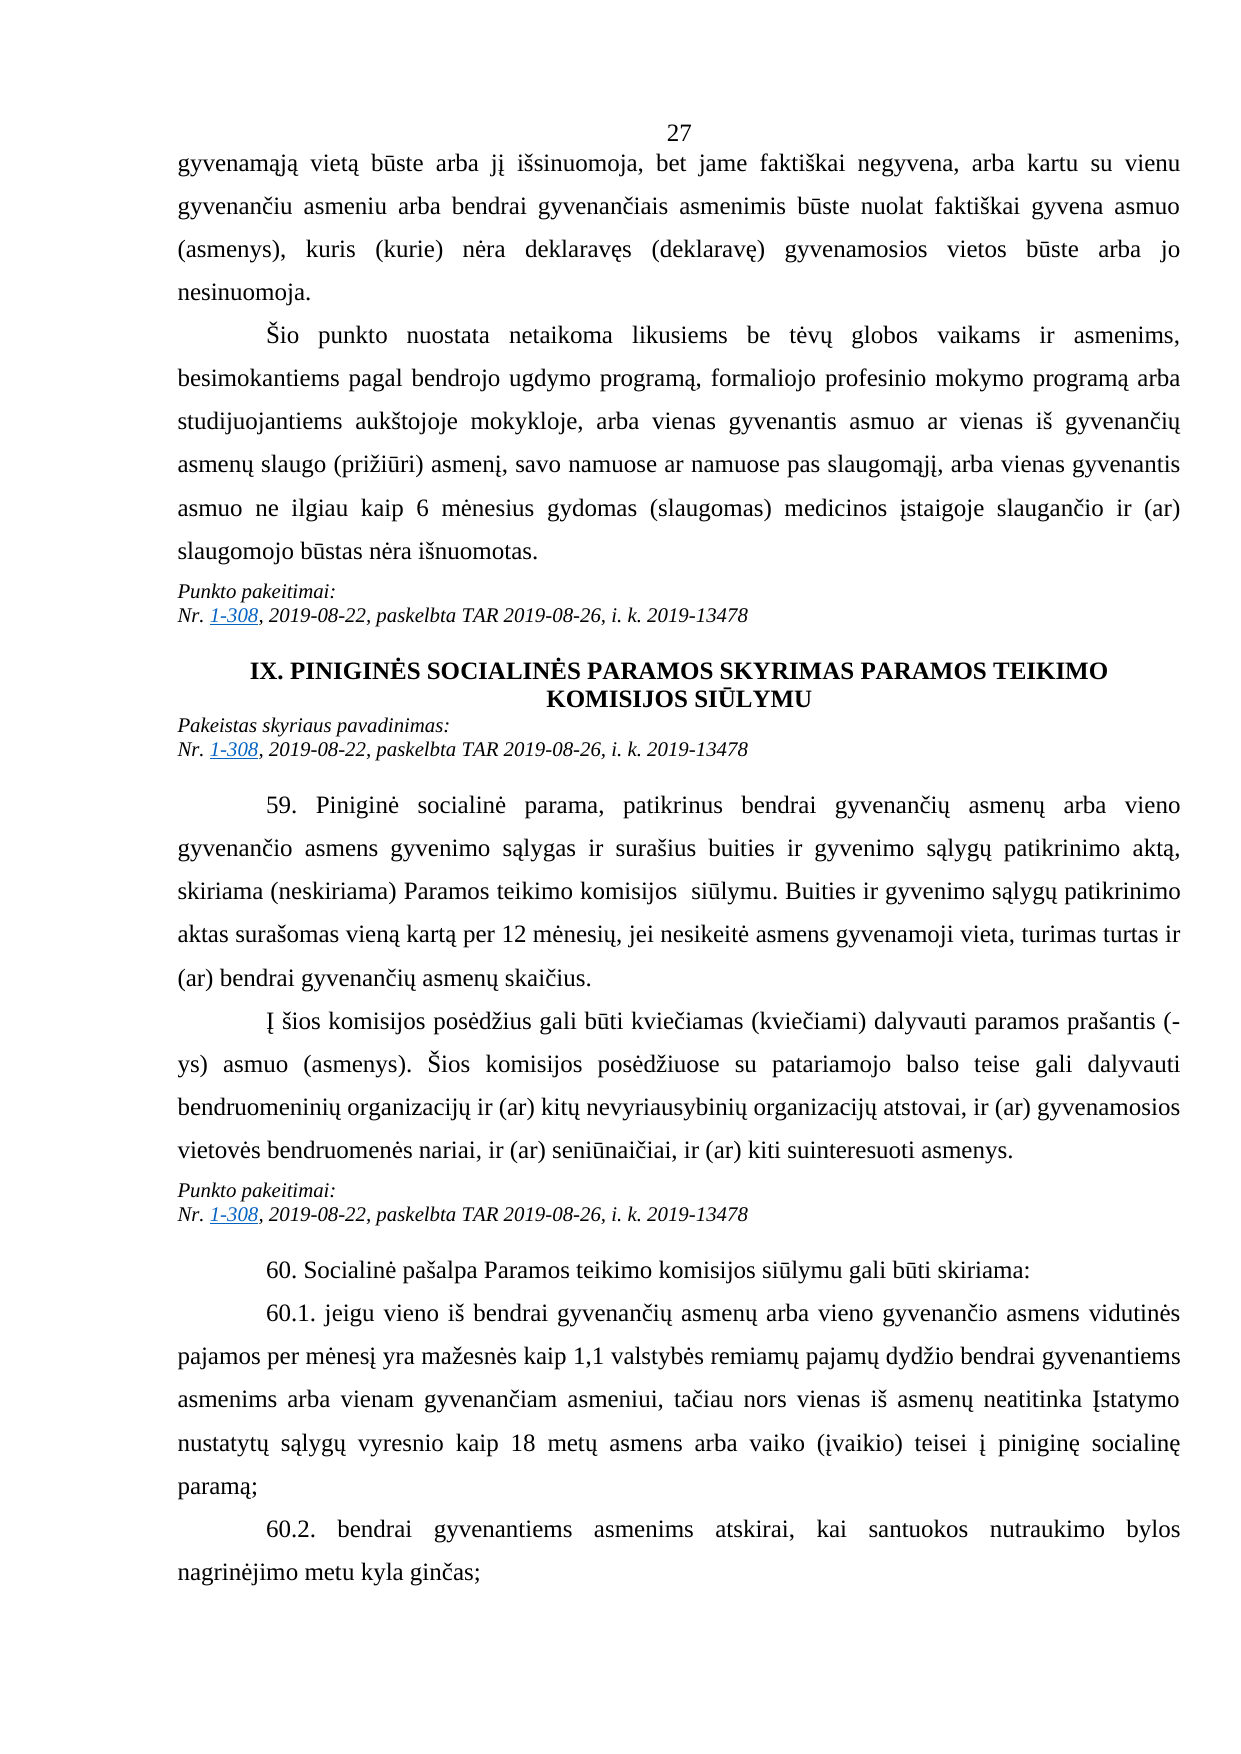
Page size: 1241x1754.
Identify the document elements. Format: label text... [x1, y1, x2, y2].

text Punkto pakeitimai: [177, 1178, 1181, 1202]
text Punkto pakeitimai: [177, 579, 1181, 603]
text Į šios komisijos posėdžius gali būti kviečiamas (kviečiami) dalyvauti paramos prašantis (-ys) asmuo (asmenys). Šios komisijos posėdžiuose su patariamojo balso teise gali dalyvauti bendruomeninių organizacijų ir (ar) kitų nevyriausybinių organizacijų atstovai, ir (ar) gyvenamosios vietovės bendruomenės nariai, ir (ar) seniūnaičiai, ir (ar) kiti suinteresuoti asmenys. [177, 1006, 1181, 1164]
text Nr. 1-308, 2019-08-22, paskelbta TAR 2019-08-26, i. k. 2019-13478 [177, 603, 1181, 627]
text Pakeistas skyriaus pavadinimas: [177, 713, 1181, 737]
text Šio punkto nuostata netaikoma likusiems be tėvų globos vaikams ir asmenims, besimokantiems pagal bendrojo ugdymo programą, formaliojo profesinio mokymo programą arba studijuojantiems aukštojoje mokykloje, arba vienas gyvenantis asmuo ar vienas iš gyvenančių asmenų slaugo (prižiūri) asmenį, savo namuose ar namuose pas slaugomąjį, arba vienas gyvenantis asmuo ne ilgiau kaip 6 mėnesius gydomas (slaugomas) medicinos įstaigoje slaugančio ir (ar) slaugomojo būstas nėra išnuomotas. [177, 320, 1181, 564]
text Nr. 1-308, 2019-08-22, paskelbta TAR 2019-08-26, i. k. 2019-13478 [177, 1202, 1181, 1226]
text Nr. 1-308, 2019-08-22, paskelbta TAR 2019-08-26, i. k. 2019-13478 [177, 737, 1181, 761]
text 60.2. bendrai gyvenantiems asmenims atskirai, kai santuokos nutraukimo bylos nagrinėjimo metu kyla ginčas; [177, 1514, 1181, 1586]
text 60.1. jeigu vieno iš bendrai gyvenančių asmenų arba vieno gyvenančio asmens vidutinės pajamos per mėnesį yra mažesnės kaip 1,1 valstybės remiamų pajamų dydžio bendrai gyvenantiems asmenims arba vienam gyvenančiam asmeniui, tačiau nors vienas iš asmenų neatitinka Įstatymo nustatytų sąlygų vyresnio kaip 18 metų asmens arba vaiko (įvaikio) teisei į piniginę socialinę paramą; [177, 1298, 1181, 1499]
text gyvenamąją vietą būste arba jį išsinuomoja, bet jame faktiškai negyvena, arba kartu su vienu gyvenančiu asmeniu arba bendrai gyvenančiais asmenimis būste nuolat faktiškai gyvena asmuo (asmenys), kuris (kurie) nėra deklaravęs (deklaravę) gyvenamosios vietos būste arba jo nesinuomoja. [177, 148, 1181, 306]
text 60. Socialinė pašalpa Paramos teikimo komisijos siūlymu gali būti skiriama: [177, 1255, 1181, 1284]
text IX. PINIGINĖS SOCIALINĖS PARAMOS SKYRIMAS PARAMOS TEIKIMO KOMISIJOS SIŪLYMU [177, 656, 1181, 713]
text 59. Piniginė socialinė parama, patikrinus bendrai gyvenančių asmenų arba vieno gyvenančio asmens gyvenimo sąlygas ir surašius buities ir gyvenimo sąlygų patikrinimo aktą, skiriama (neskiriama) Paramos teikimo komisijos siūlymu. Buities ir gyvenimo sąlygų patikrinimo aktas surašomas vieną kartą per 12 mėnesių, jei nesikeitė asmens gyvenamoji vieta, turimas turtas ir (ar) bendrai gyvenančių asmenų skaičius. [177, 790, 1181, 991]
